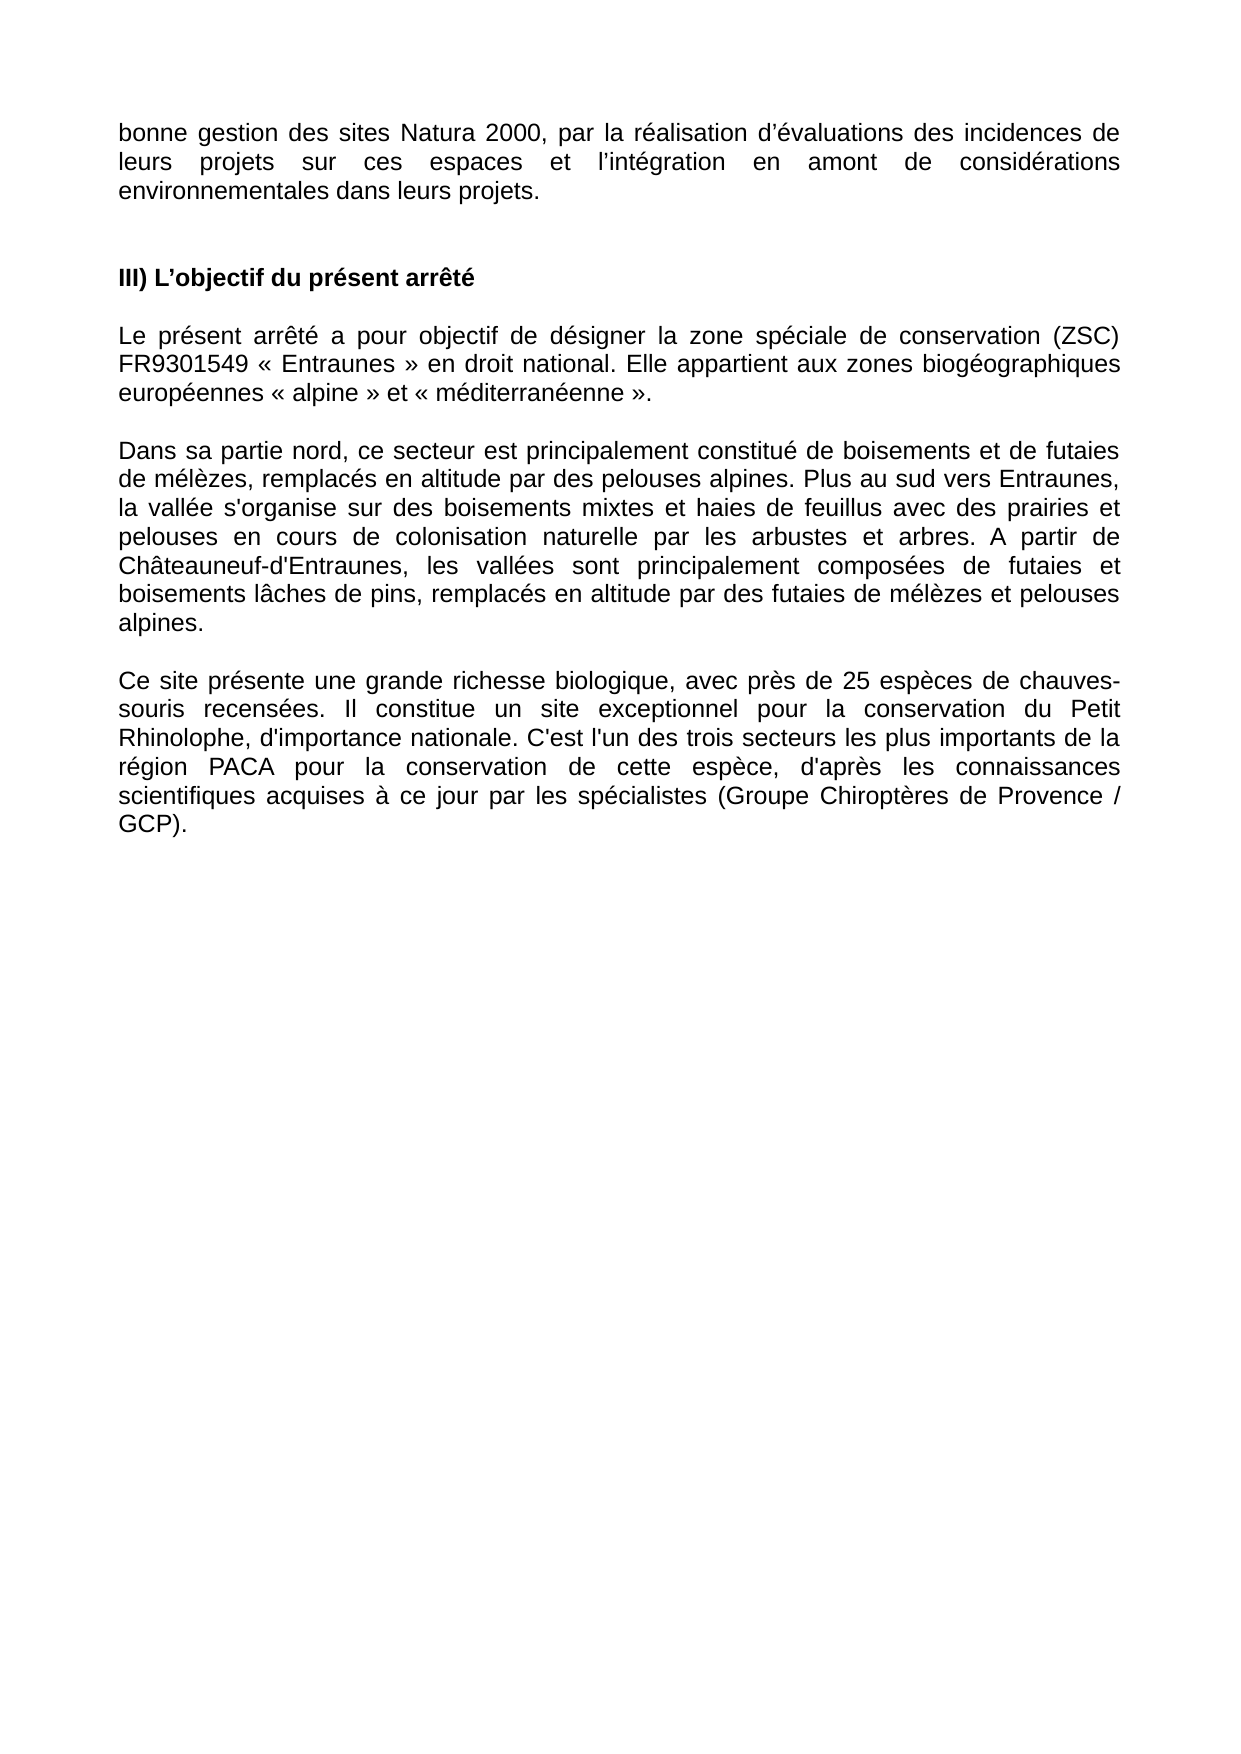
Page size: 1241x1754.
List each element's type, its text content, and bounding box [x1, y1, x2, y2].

text bonne gestion des sites Natura 2000, par la réalisation d’évaluations des incidences de leurs projets sur ces espaces et l’intégration en amont de considérations environnementales dans leurs projets. [118, 118, 1122, 204]
text Dans sa partie nord, ce secteur est principalement constitué de boisements et de futaies de mélèzes, remplacés en altitude par des pelouses alpines. Plus au sud vers Entraunes, la vallée s'organise sur des boisements mixtes et haies de feuillus avec des prairies et pelouses en cours de colonisation naturelle par les arbustes et arbres. A partir de Châteauneuf-d'Entraunes, les vallées sont principalement composées de futaies et boisements lâches de pins, remplacés en altitude par des futaies de mélèzes et pelouses alpines. [118, 436, 1122, 637]
text Ce site présente une grande richesse biologique, avec près de 25 espèces de chauves-souris recensées. Il constitue un site exceptionnel pour la conservation du Petit Rhinolophe, d'importance nationale. C'est l'un des trois secteurs les plus importants de la région PACA pour la conservation de cette espèce, d'après les connaissances scientifiques acquises à ce jour par les spécialistes (Groupe Chiroptères de Provence / GCP). [118, 666, 1122, 838]
text Le présent arrêté a pour objectif de désigner la zone spéciale de conservation (ZSC) FR9301549 « Entraunes » en droit national. Elle appartient aux zones biogéographiques européennes « alpine » et « méditerranéenne ». [118, 321, 1122, 407]
text III) L’objectif du présent arrêté [118, 263, 1122, 291]
